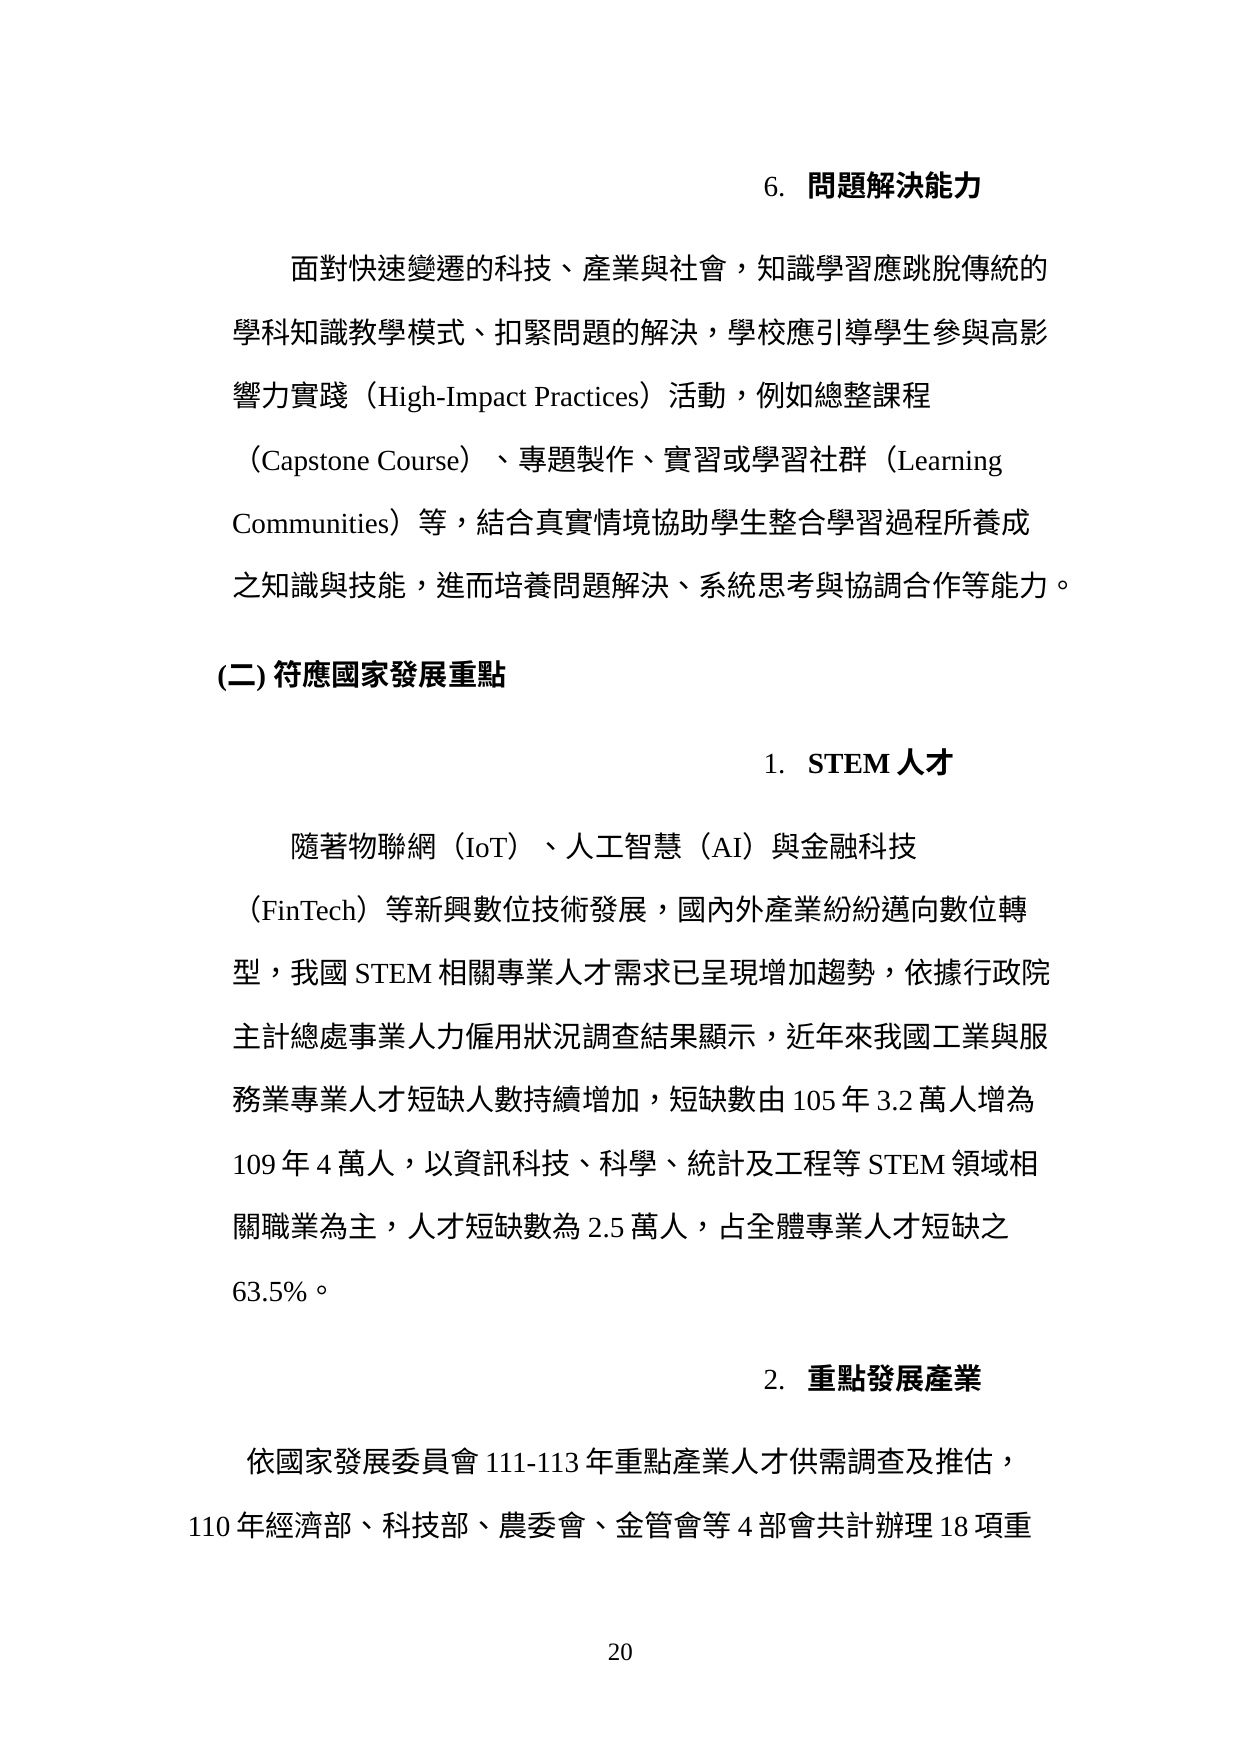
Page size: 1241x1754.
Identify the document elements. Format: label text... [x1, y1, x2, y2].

text 隨著物聯網（IoT）、人工智慧（AI）與金融科技（FinTech）等新興數位技術發展，國內外產業紛紛邁向數位轉型，我國STEM相關專業人才需求已呈現增加趨勢，依據行政院主計總處事業人力僱用狀況調查結果顯示，近年來我國工業與服務業專業人才短缺人數持續增加，短缺數由105年3.2萬人增為109年4萬人，以資訊科技、科學、統計及工程等STEM領域相關職業為主，人才短缺數為2.5萬人，占全體專業人才短缺之63.5%。 [232, 823, 1053, 1309]
subtitle 問題解決能力 [763, 163, 1053, 205]
subtitle 重點發展產業 [763, 1356, 1053, 1398]
text 面對快速變遷的科技、產業與社會，知識學習應跳脫傳統的學科知識教學模式、扣緊問題的解決，學校應引導學生參與高影響力實踐（High-Impact Practices）活動，例如總整課程（Capstone Course）、專題製作、實習或學習社群（Learning Communities）等，結合真實情境協助學生整合學習過程所養成之知識與技能，進而培養問題解決、系統思考與協調合作等能力。 [232, 246, 1053, 605]
subtitle 符應國家發展重點 [217, 651, 1053, 694]
text 依國家發展委員會111-113年重點產業人才供需調查及推估，110年經濟部、科技部、農委會、金管會等4部會共計辦理18項重 [187, 1439, 1053, 1544]
subtitle STEM人才 [763, 740, 1053, 782]
